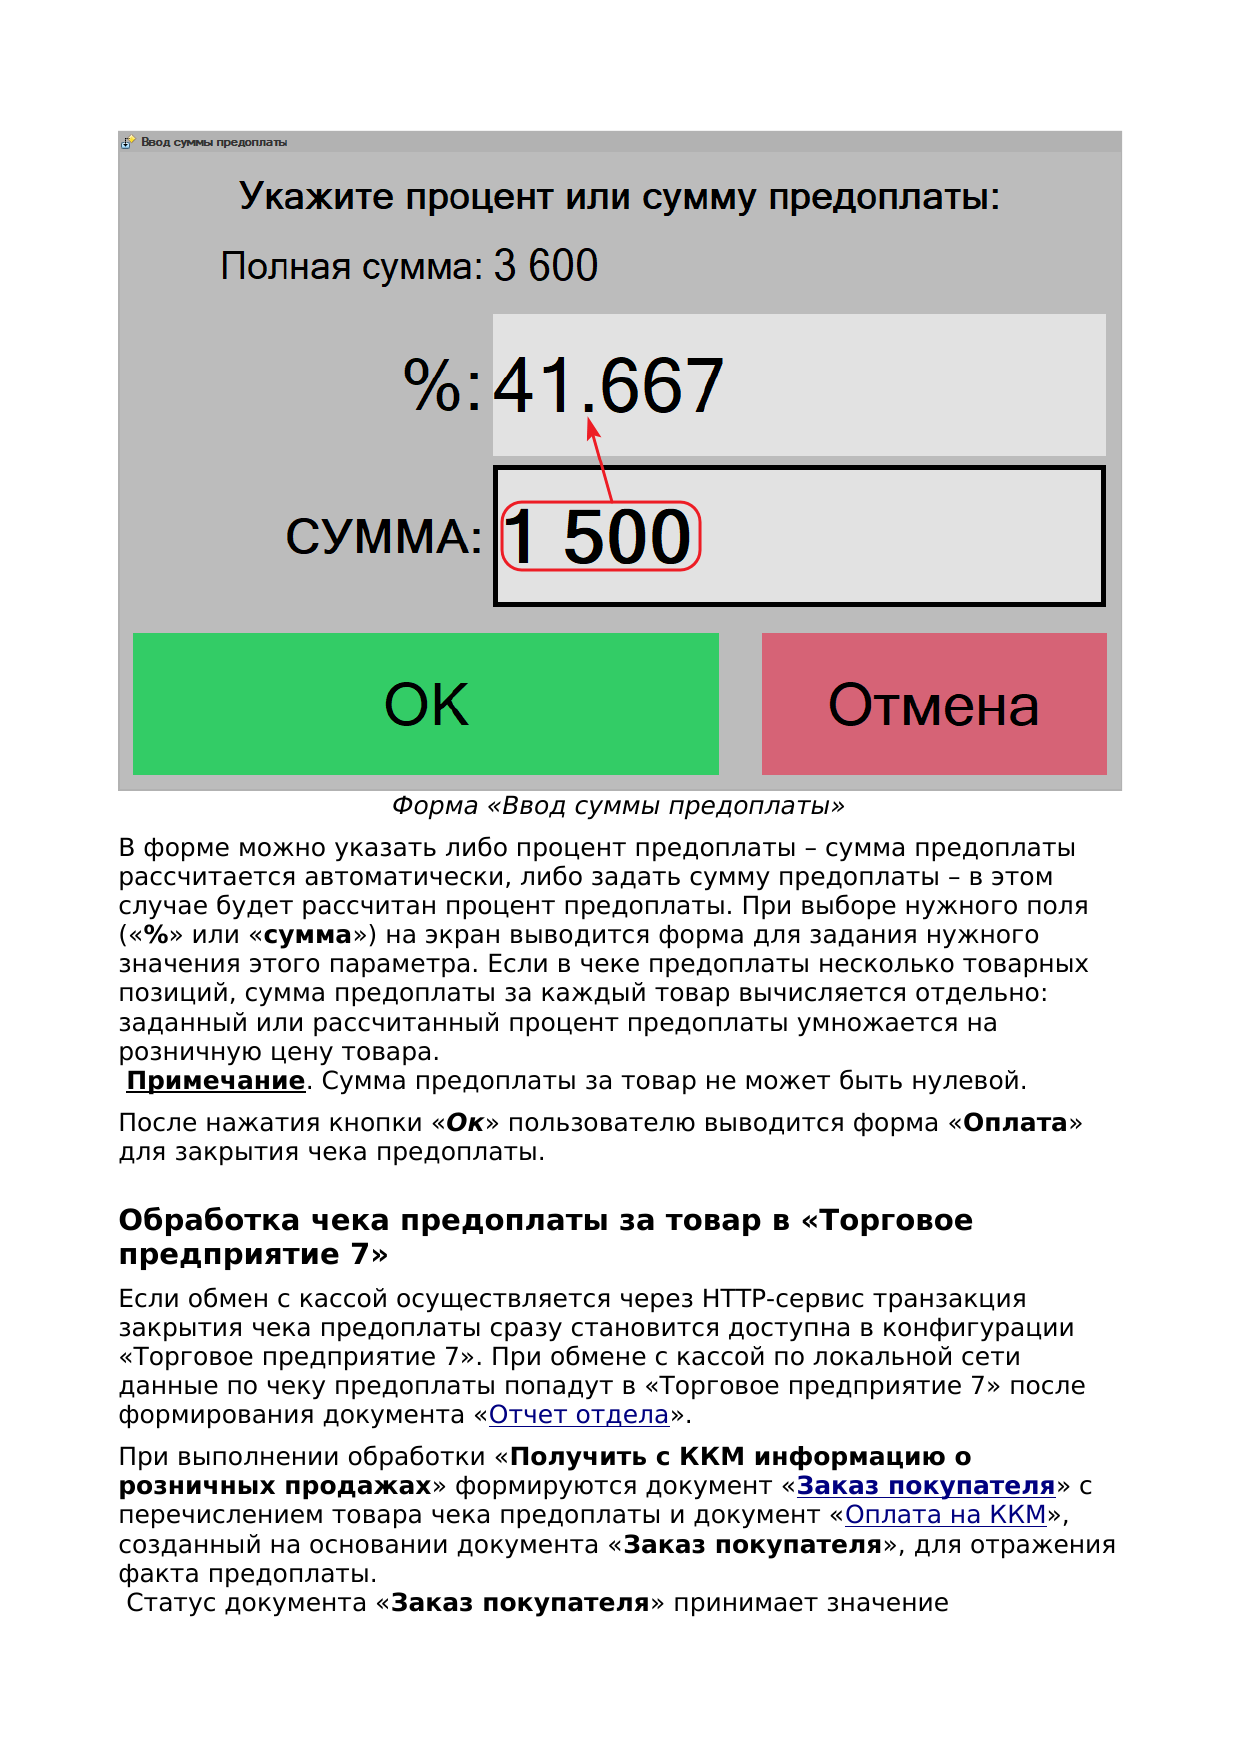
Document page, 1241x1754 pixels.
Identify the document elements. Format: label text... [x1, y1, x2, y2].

text Форма «Ввод суммы предоплаты» [118, 791, 1122, 820]
text В форме можно указать либо процент предоплаты – сумма предоплаты рассчитается автоматически, либо задать сумму предоплаты – в этом случае будет рассчитан процент предоплаты. При выборе нужного поля («%» или «сумма») на экран выводится форма для задания нужного значения этого параметра. Если в чеке предоплаты несколько товарных позиций, сумма предоплаты за каждый товар вычисляется отдельно: заданный или рассчитанный процент предоплаты умножается на розничную цену товара. Примечание. Сумма предоплаты за товар не может быть нулевой. [118, 833, 1122, 1095]
text При выполнении обработки «Получить с ККМ информацию о розничных продажах» формируются документ «Заказ покупателя» с перечислением товара чека предоплаты и документ «Оплата на ККМ», созданный на основании документа «Заказ покупателя», для отражения факта предоплаты. Статус документа «Заказ покупателя» принимает значение [118, 1442, 1122, 1617]
subtitle Обработка чека предоплаты за товар в «Торговое предприятие 7» [118, 1203, 1122, 1271]
text Если обмен с кассой осуществляется через HTTP-сервис транзакция закрытия чека предоплаты сразу становится доступна в конфигурации «Торговое предприятие 7». При обмене с кассой по локальной сети данные по чеку предоплаты попадут в «Торговое предприятие 7» после формирования документа «Отчет отдела». [118, 1284, 1122, 1430]
text После нажатия кнопки «Ок» пользователю выводится форма «Оплата» для закрытия чека предоплаты. [118, 1108, 1122, 1166]
text [118, 118, 1122, 130]
picture [118, 130, 1123, 791]
